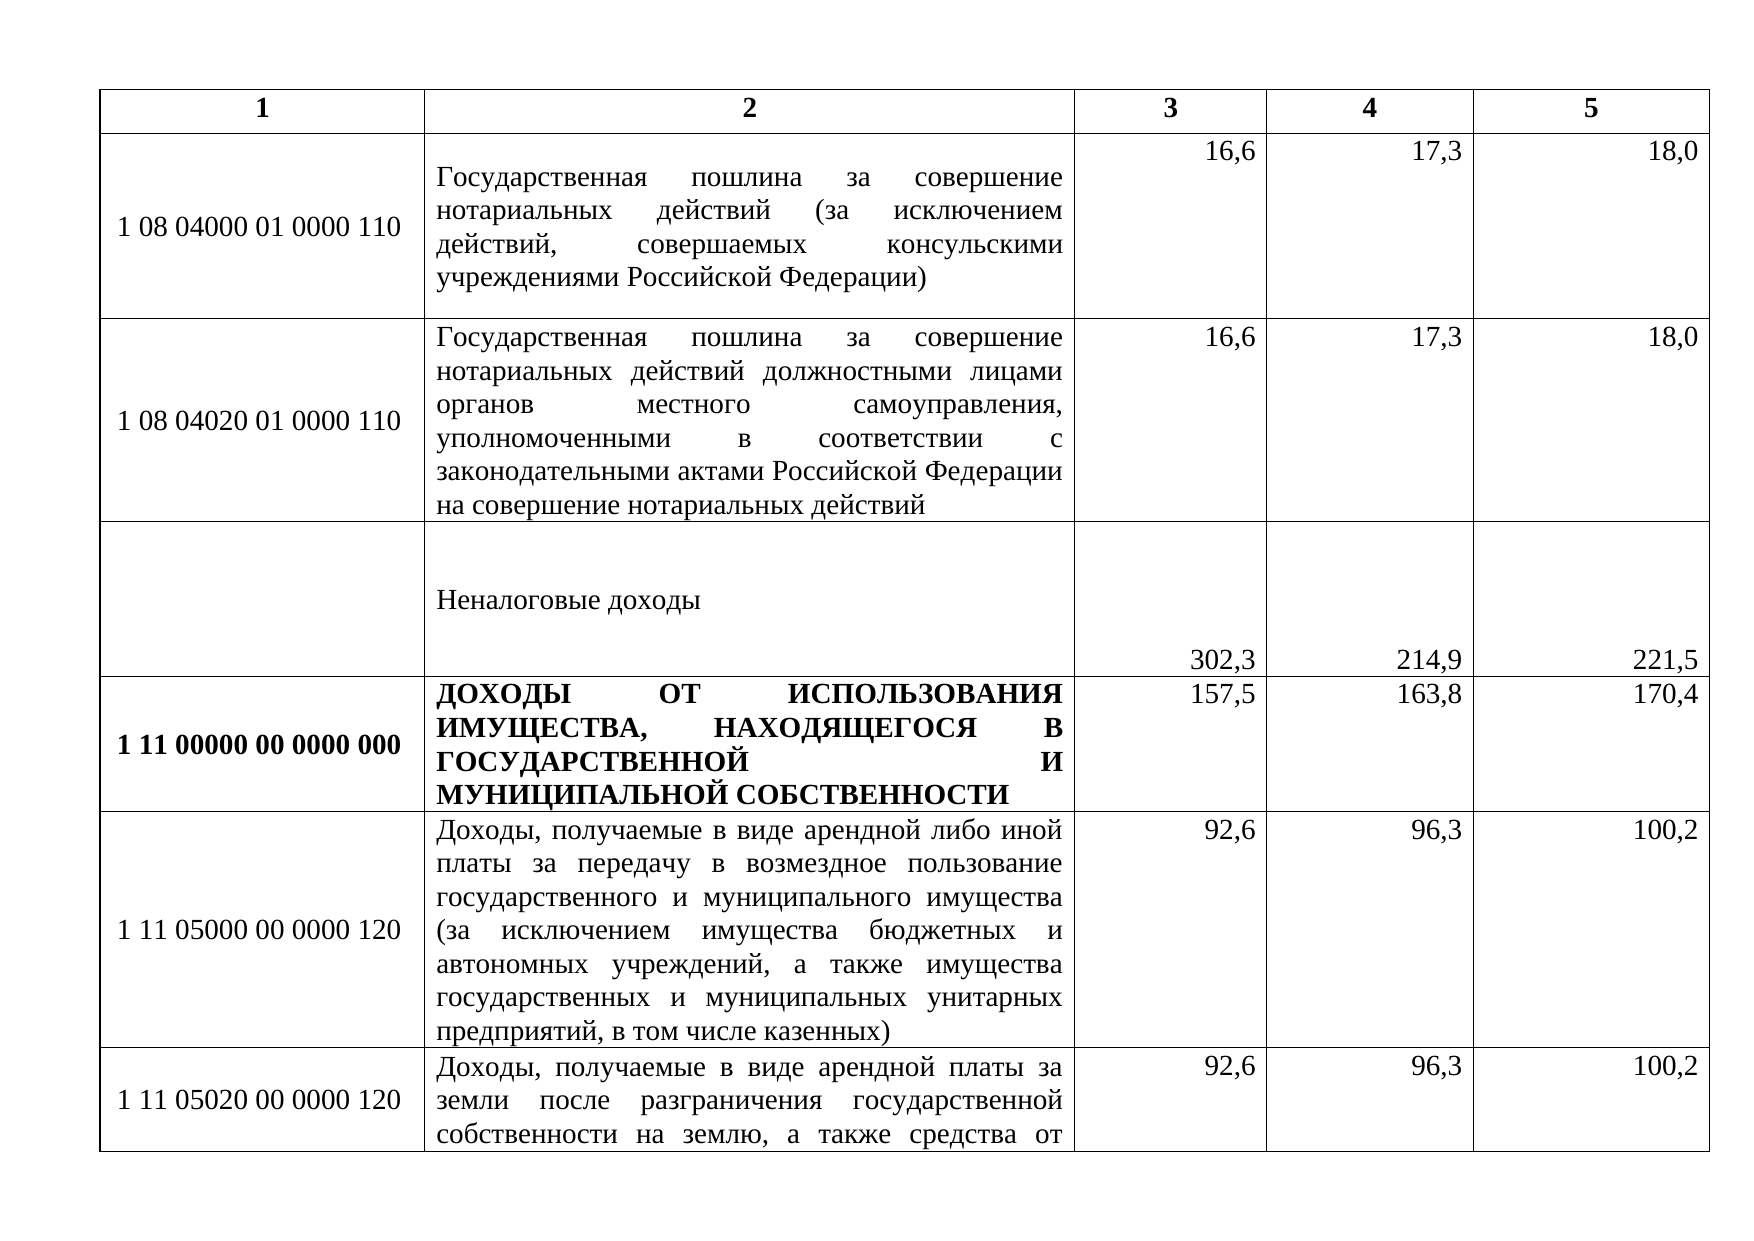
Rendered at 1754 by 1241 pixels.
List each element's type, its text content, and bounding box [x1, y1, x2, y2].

table_header 5 [1474, 90, 1709, 132]
table_header [1710, 89, 1734, 132]
table_header 3 [1075, 90, 1266, 132]
table_cell [1710, 318, 1734, 521]
table_cell [1710, 811, 1734, 1047]
table_cell 221,5 [1474, 522, 1709, 676]
table_cell Доходы, получаемые в виде арендной платы за земли после разграничения государственной собственности на землю, а также средства от [425, 1048, 1074, 1151]
table_cell Доходы, получаемые в виде арендной либо иной платы за передачу в возмездное пользование государственного и муниципального имущества (за исключением имущества бюджетных и автономных учреждений, а также имущества государственных и муниципальных унитарных предприятий, в том числе казенных) [425, 812, 1074, 1047]
table_cell 100,2 [1474, 1048, 1709, 1151]
table_cell [1710, 1047, 1734, 1151]
table_cell 16,6 [1075, 134, 1266, 318]
table_cell Государственная пошлина за совершение нотариальных действий (за исключением действий, совершаемых консульскими учреждениями Российской Федерации) [425, 134, 1074, 318]
table_cell [1710, 133, 1734, 318]
table_cell [101, 522, 424, 676]
table_cell 17,3 [1267, 319, 1473, 521]
table_cell 214,9 [1267, 522, 1473, 676]
table_header 1 [101, 90, 424, 132]
table_cell 17,3 [1267, 134, 1473, 318]
table_cell 302,3 [1075, 522, 1266, 676]
table_cell 1 11 05020 00 0000 120 [101, 1048, 424, 1151]
table_cell 92,6 [1075, 812, 1266, 1047]
table_cell 18,0 [1474, 134, 1709, 318]
table_cell 1 11 05000 00 0000 120 [101, 812, 424, 1047]
table_cell 157,5 [1075, 677, 1266, 811]
table_cell 16,6 [1075, 319, 1266, 521]
table_cell Неналоговые доходы [425, 522, 1074, 676]
table_cell 92,6 [1075, 1048, 1266, 1151]
table_cell 96,3 [1267, 1048, 1473, 1151]
table_cell 18,0 [1474, 319, 1709, 521]
table_cell 1 08 04000 01 0000 110 [101, 134, 424, 318]
table_cell ДОХОДЫ ОТ ИСПОЛЬЗОВАНИЯ ИМУЩЕСТВА, НАХОДЯЩЕГОСЯ В ГОСУДАРСТВЕННОЙ И МУНИЦИПАЛЬНОЙ СОБСТВЕННОСТИ [425, 677, 1074, 811]
table_cell [1710, 521, 1734, 676]
table_cell 96,3 [1267, 812, 1473, 1047]
table_cell 170,4 [1474, 677, 1709, 811]
table_cell 163,8 [1267, 677, 1473, 811]
table_cell 1 08 04020 01 0000 110 [101, 319, 424, 521]
table_cell 1 11 00000 00 0000 000 [101, 677, 424, 811]
table_cell [1710, 676, 1734, 811]
table_cell Государственная пошлина за совершение нотариальных действий должностными лицами органов местного самоуправления, уполномоченными в соответствии с законодательными актами Российской Федерации на совершение нотариальных действий [425, 319, 1074, 521]
table_header 4 [1267, 90, 1473, 132]
table_header 2 [425, 90, 1074, 132]
table_cell 100,2 [1474, 812, 1709, 1047]
